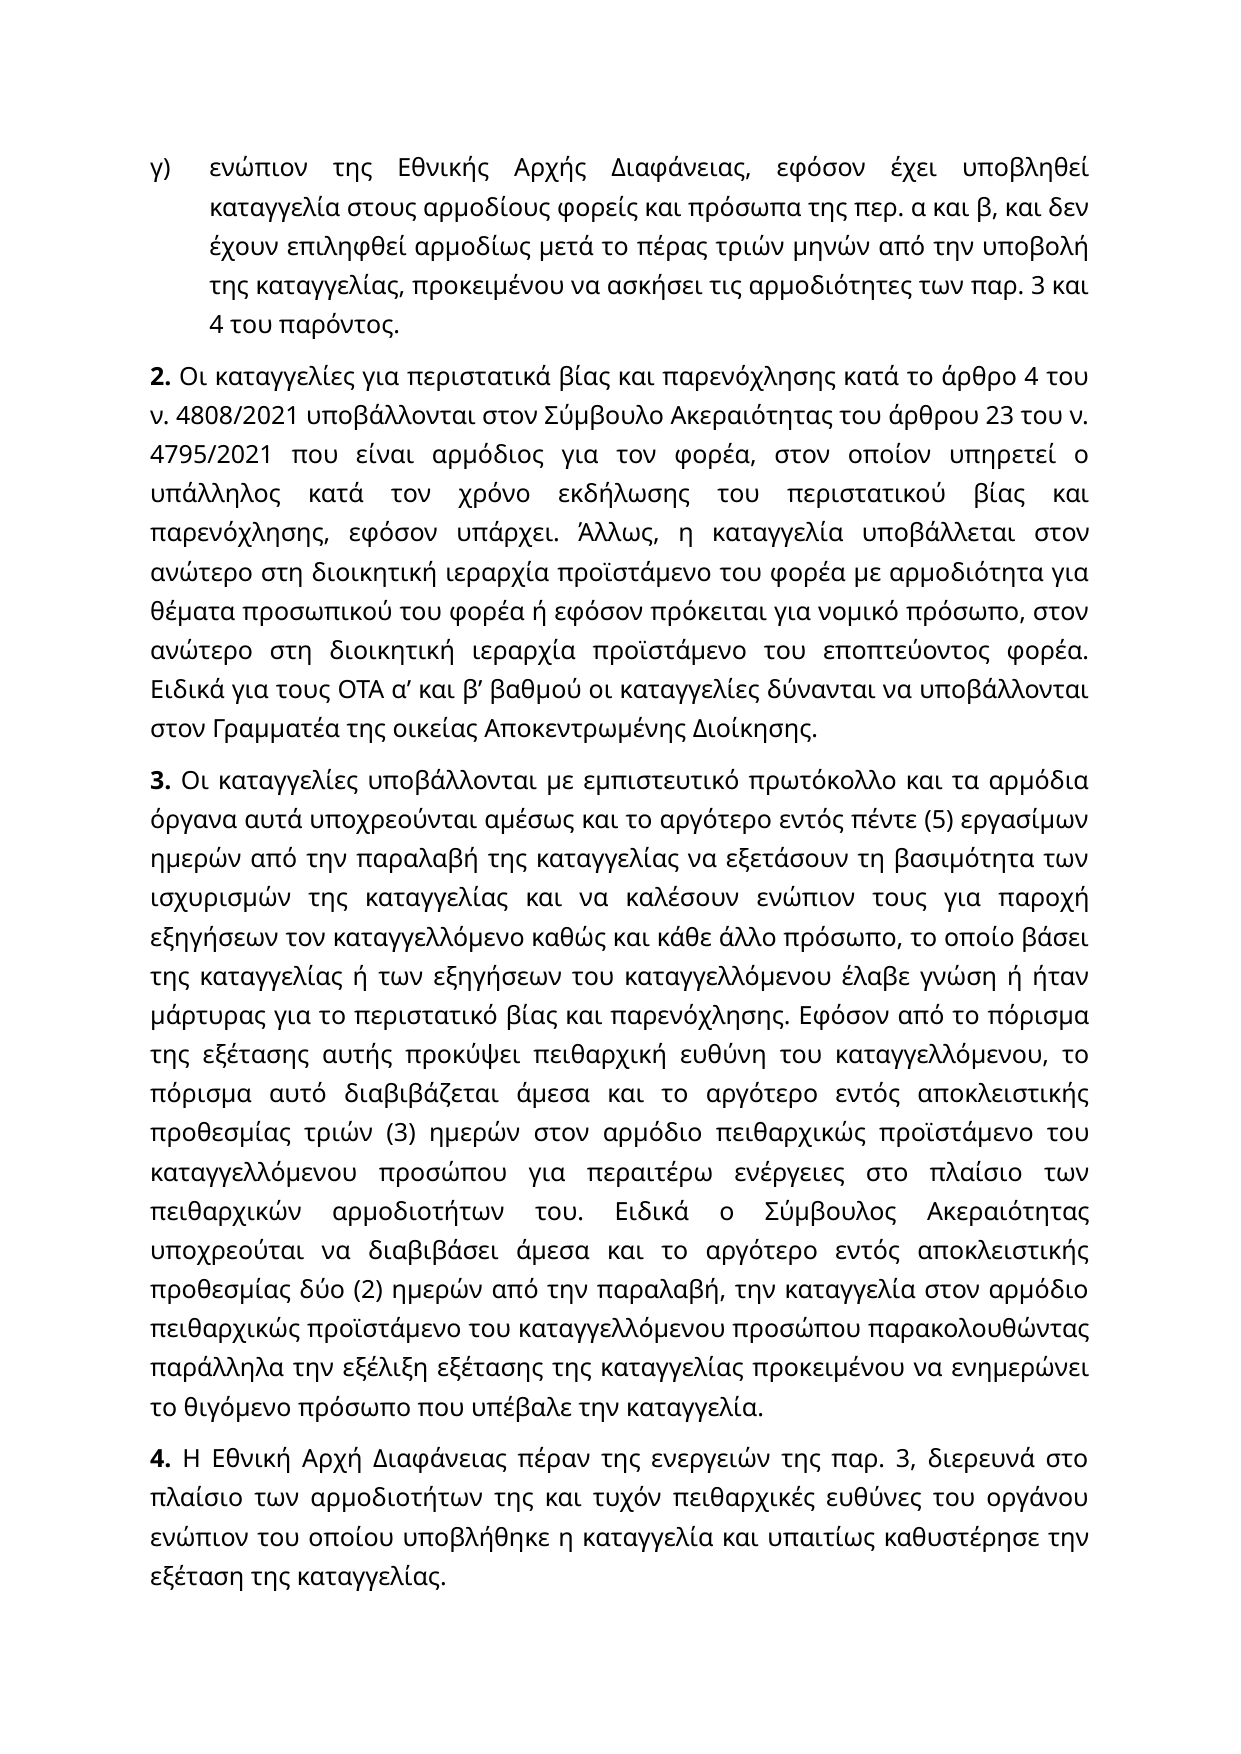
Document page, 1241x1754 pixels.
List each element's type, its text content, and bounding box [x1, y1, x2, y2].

text 4. Η Εθνική Αρχή Διαφάνειας πέραν της ενεργειών της παρ. 3, διερευνά στο πλαίσιο των αρμοδιοτήτων της και τυχόν πειθαρχικές ευθύνες του οργάνου ενώπιον του οποίου υποβλήθηκε η καταγγελία και υπαιτίως καθυστέρησε την εξέταση της καταγγελίας. [150, 1441, 1090, 1592]
text 3. Οι καταγγελίες υποβάλλονται με εμπιστευτικό πρωτόκολλο και τα αρμόδια όργανα αυτά υποχρεούνται αμέσως και το αργότερο εντός πέντε (5) εργασίμων ημερών από την παραλαβή της καταγγελίας να εξετάσουν τη βασιμότητα των ισχυρισμών της καταγγελίας και να καλέσουν ενώπιον τους για παροχή εξηγήσεων τον καταγγελλόμενο καθώς και κάθε άλλο πρόσωπο, το οποίο βάσει της καταγγελίας ή των εξηγήσεων του καταγγελλόμενου έλαβε γνώση ή ήταν μάρτυρας για το περιστατικό βίας και παρενόχλησης. Εφόσον από το πόρισμα της εξέτασης αυτής προκύψει πειθαρχική ευθύνη του καταγγελλόμενου, το πόρισμα αυτό διαβιβάζεται άμεσα και το αργότερο εντός αποκλειστικής προθεσμίας τριών (3) ημερών στον αρμόδιο πειθαρχικώς προϊστάμενο του καταγγελλόμενου προσώπου για περαιτέρω ενέργειες στο πλαίσιο των πειθαρχικών αρμοδιοτήτων του. Ειδικά ο Σύμβουλος Ακεραιότητας υποχρεούται να διαβιβάσει άμεσα και το αργότερο εντός αποκλειστικής προθεσμίας δύο (2) ημερών από την παραλαβή, την καταγγελία στον αρμόδιο πειθαρχικώς προϊστάμενο του καταγγελλόμενου προσώπου παρακολουθώντας παράλληλα την εξέλιξη εξέτασης της καταγγελίας προκειμένου να ενημερώνει το θιγόμενο πρόσωπο που υπέβαλε την καταγγελία. [150, 762, 1090, 1423]
text 2. Οι καταγγελίες για περιστατικά βίας και παρενόχλησης κατά το άρθρο 4 του ν. 4808/2021 υποβάλλονται στον Σύμβουλο Ακεραιότητας του άρθρου 23 του ν. 4795/2021 που είναι αρμόδιος για τον φορέα, στον οποίον υπηρετεί ο υπάλληλος κατά τον χρόνο εκδήλωσης του περιστατικού βίας και παρενόχλησης, εφόσον υπάρχει. Άλλως, η καταγγελία υποβάλλεται στον ανώτερο στη διοικητική ιεραρχία προϊστάμενο του φορέα με αρμοδιότητα για θέματα προσωπικού του φορέα ή εφόσον πρόκειται για νομικό πρόσωπο, στον ανώτερο στη διοικητική ιεραρχία προϊστάμενο του εποπτεύοντος φορέα. Ειδικά για τους ΟΤΑ α’ και β’ βαθμού οι καταγγελίες δύνανται να υποβάλλονται στον Γραμματέα της οικείας Αποκεντρωμένης Διοίκησης. [150, 358, 1090, 745]
list γ) ενώπιον της Εθνικής Αρχής Διαφάνειας, εφόσον έχει υποβληθεί καταγγελία στους αρμοδίους φορείς και πρόσωπα της περ. α και β, και δεν έχουν επιληφθεί αρμοδίως μετά το πέρας τριών μηνών από την υποβολή της καταγγελίας, προκειμένου να ασκήσει τις αρμοδιότητες των παρ. 3 και 4 του παρόντος. [150, 150, 1090, 341]
